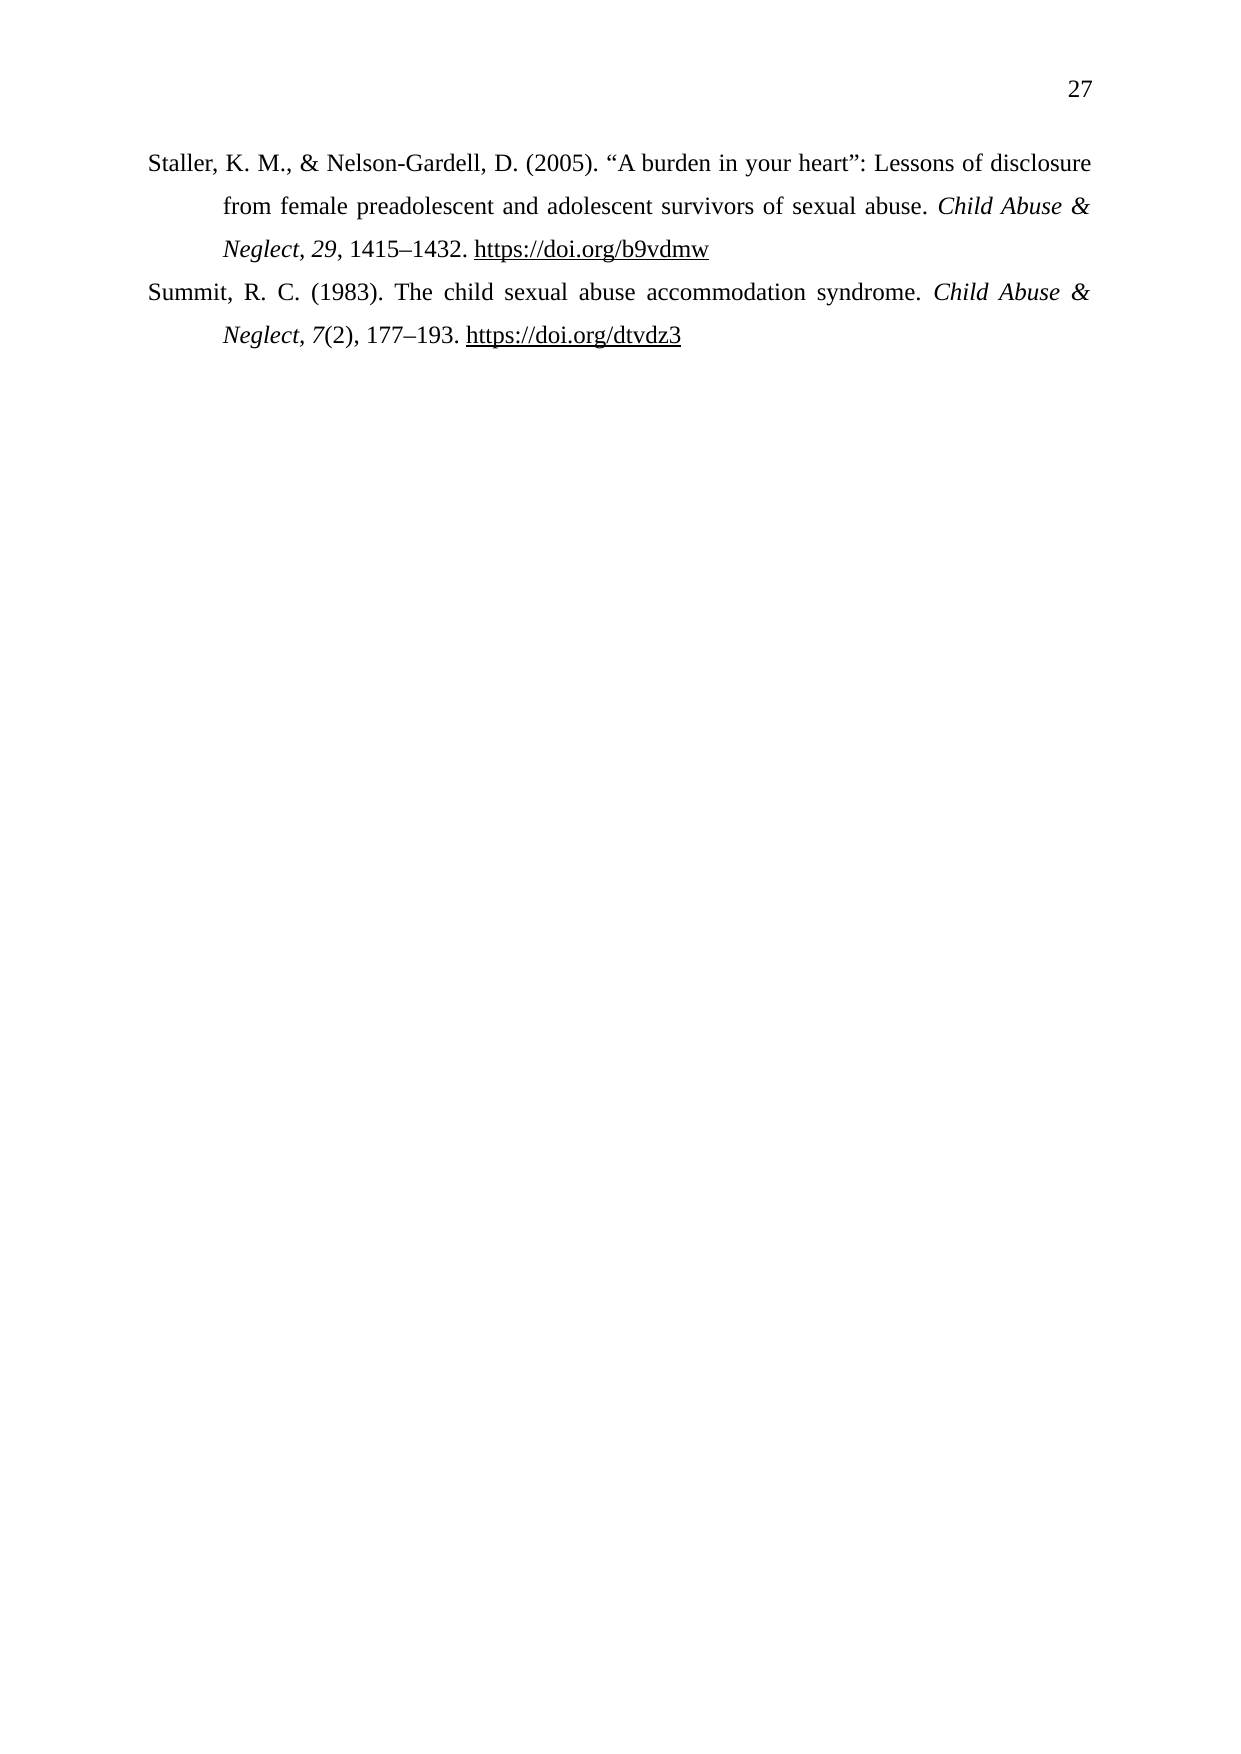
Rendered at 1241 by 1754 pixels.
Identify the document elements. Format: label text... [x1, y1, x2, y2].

text Staller, K. M., & Nelson-Gardell, D. (2005). “A burden in your heart”: Lessons of disclosure from female preadolescent and adolescent survivors of sexual abuse. Child Abuse & Neglect, 29, 1415–1432. https://doi.org/b9vdmw [148, 148, 1092, 263]
text Summit, R. C. (1983). The child sexual abuse accommodation syndrome. Child Abuse & Neglect, 7(2), 177–193. https://doi.org/dtvdz3 [148, 277, 1092, 349]
